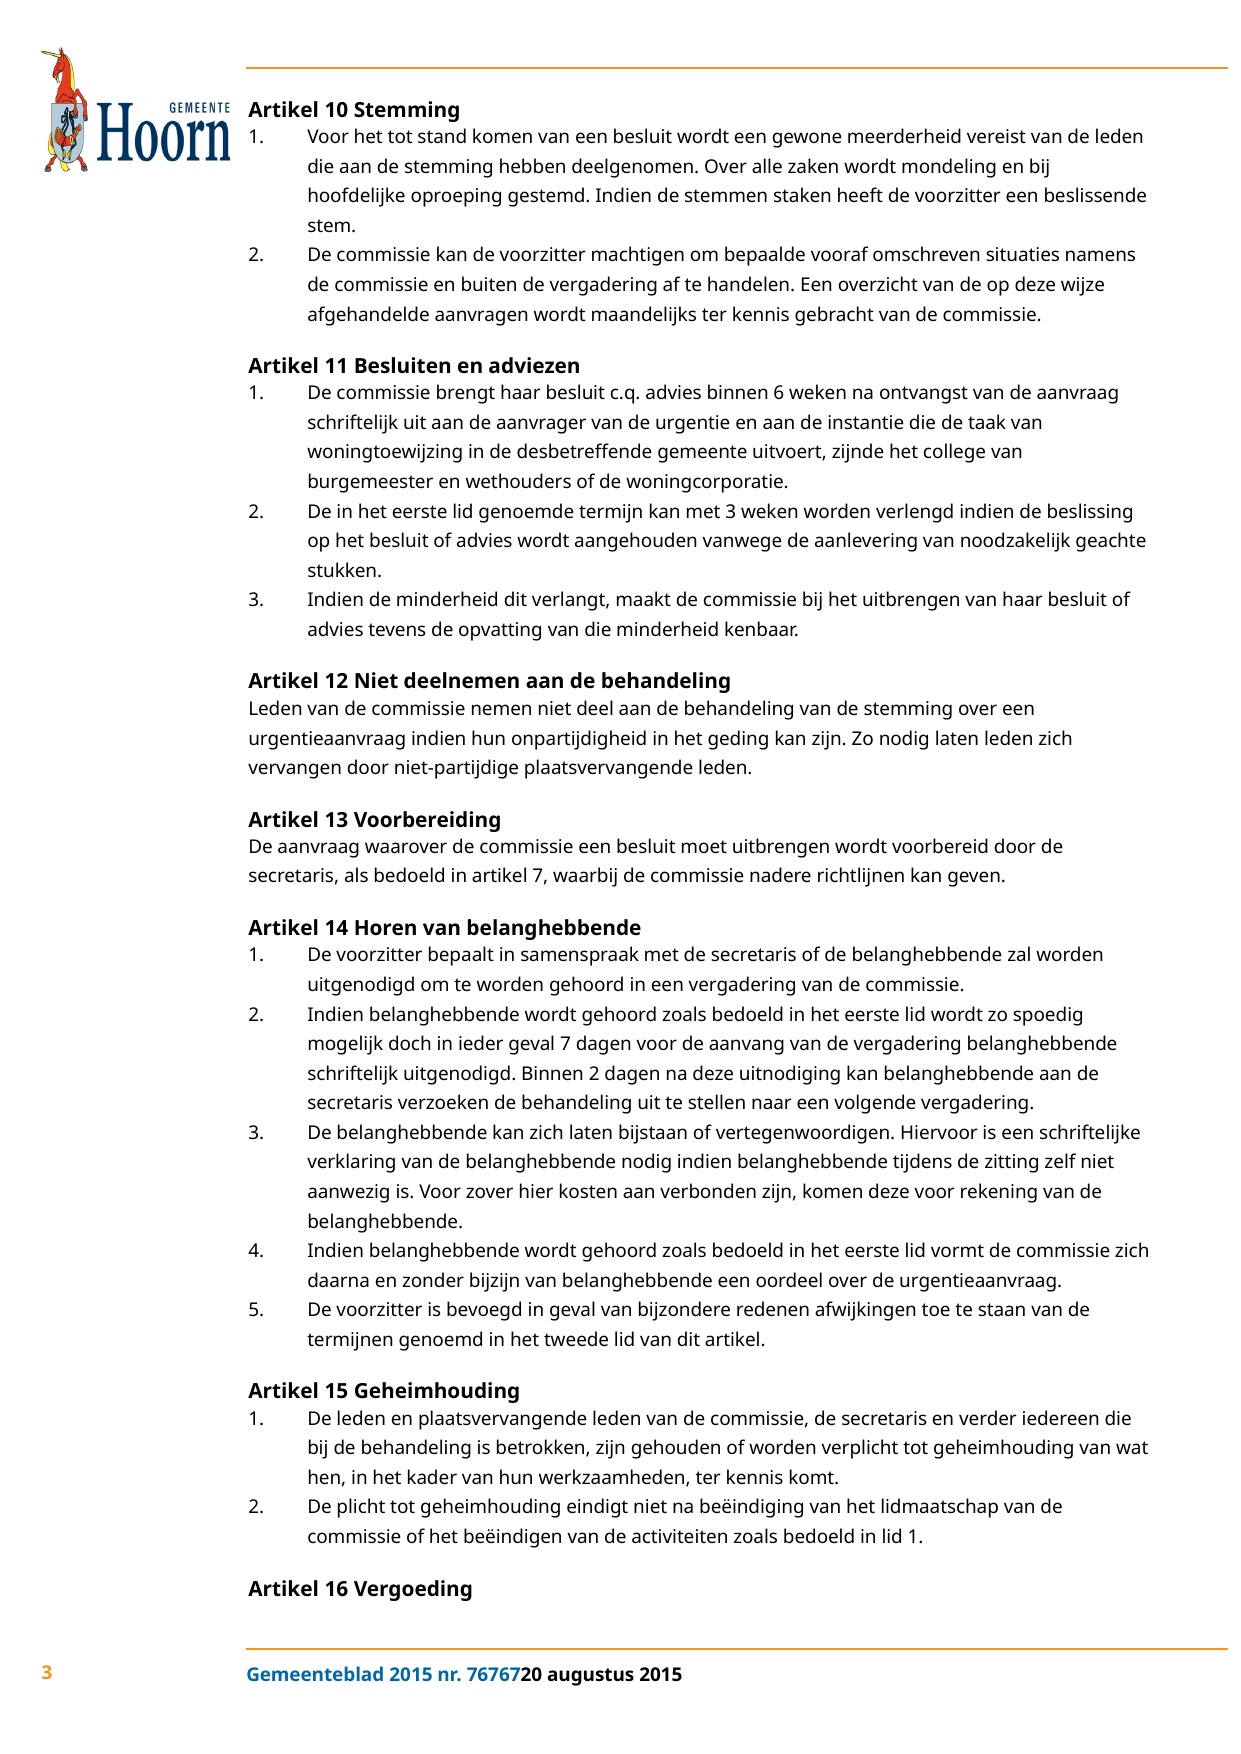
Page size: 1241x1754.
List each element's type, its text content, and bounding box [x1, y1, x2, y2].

list De voorzitter is bevoegd in geval van bijzondere redenen afwijkingen toe te staan van de termijnen genoemd in het tweede lid van dit artikel. [248, 1297, 1152, 1352]
list De plicht tot geheimhouding eindigt niet na beëindiging van het lidmaatschap van de commissie of het beëindigen van de activiteiten zoals bedoeld in lid 1. [248, 1494, 1152, 1549]
text De aanvraag waarover de commissie een besluit moet uitbrengen wordt voorbereid door de secretaris, als bedoeld in artikel 7, waarbij de commissie nadere richtlijnen kan geven. [248, 833, 1152, 888]
text Artikel 11 Besluiten en adviezen [248, 351, 1152, 379]
list Voor het tot stand komen van een besluit wordt een gewone meerderheid vereist van de leden die aan de stemming hebben deelgenomen. Over alle zaken wordt mondeling en bij hoofdelijke oproeping gestemd. Indien de stemmen staken heeft de voorzitter een beslissende stem. [248, 123, 1152, 238]
list De belanghebbende kan zich laten bijstaan of vertegenwoordigen. Hiervoor is een schriftelijke verklaring van de belanghebbende nodig indien belanghebbende tijdens de zitting zelf niet aanwezig is. Voor zover hier kosten aan verbonden zijn, komen deze voor rekening van de belanghebbende. [248, 1119, 1152, 1233]
text Artikel 15 Geheimhouding [248, 1377, 1152, 1405]
picture [41, 47, 231, 172]
list De commissie brengt haar besluit c.q. advies binnen 6 weken na ontvangst van de aanvraag schriftelijk uit aan de aanvrager van de urgentie en aan de instantie die de taak van woningtoewijzing in de desbetreffende gemeente uitvoert, zijnde het college van burgemeester en wethouders of de woningcorporatie. [248, 379, 1152, 494]
list Indien belanghebbende wordt gehoord zoals bedoeld in het eerste lid wordt zo spoedig mogelijk doch in ieder geval 7 dagen voor de aanvang van de vergadering belanghebbende schriftelijk uitgenodigd. Binnen 2 dagen na deze uitnodiging kan belanghebbende aan de secretaris verzoeken de behandeling uit te stellen naar een volgende vergadering. [248, 1001, 1152, 1115]
list De leden en plaatsvervangende leden van de commissie, de secretaris en verder iedereen die bij de behandeling is betrokken, zijn gehouden of worden verplicht tot geheimhouding van wat hen, in het kader van hun werkzaamheden, ter kennis komt. [248, 1405, 1152, 1490]
list Indien belanghebbende wordt gehoord zoals bedoeld in het eerste lid vormt de commissie zich daarna en zonder bijzijn van belanghebbende een oordeel over de urgentieaanvraag. [248, 1237, 1152, 1293]
text Artikel 10 Stemming [248, 95, 1152, 123]
text Leden van de commissie nemen niet deel aan de behandeling van de stemming over een urgentieaanvraag indien hun onpartijdigheid in het geding kan zijn. Zo nodig laten leden zich vervangen door niet-partijdige plaatsvervangende leden. [248, 695, 1152, 780]
text Artikel 12 Niet deelnemen aan de behandeling [248, 667, 1152, 695]
list De voorzitter bepaalt in samenspraak met de secretaris of de belanghebbende zal worden uitgenodigd om te worden gehoord in een vergadering van de commissie. [248, 942, 1152, 997]
text Artikel 14 Horen van belanghebbende [248, 913, 1152, 942]
list De commissie kan de voorzitter machtigen om bepaalde vooraf omschreven situaties namens de commissie en buiten de vergadering af te handelen. Een overzicht van de op deze wijze afgehandelde aanvragen wordt maandelijks ter kennis gebracht van de commissie. [248, 242, 1152, 326]
text Artikel 16 Vergoeding [248, 1574, 1152, 1602]
text Artikel 13 Voorbereiding [248, 805, 1152, 833]
list De in het eerste lid genoemde termijn kan met 3 weken worden verlengd indien de beslissing op het besluit of advies wordt aangehouden vanwege de aanlevering van noodzakelijk geachte stukken. [248, 498, 1152, 583]
list Indien de minderheid dit verlangt, maakt de commissie bij het uitbrengen van haar besluit of advies tevens de opvatting van die minderheid kenbaar. [248, 587, 1152, 642]
